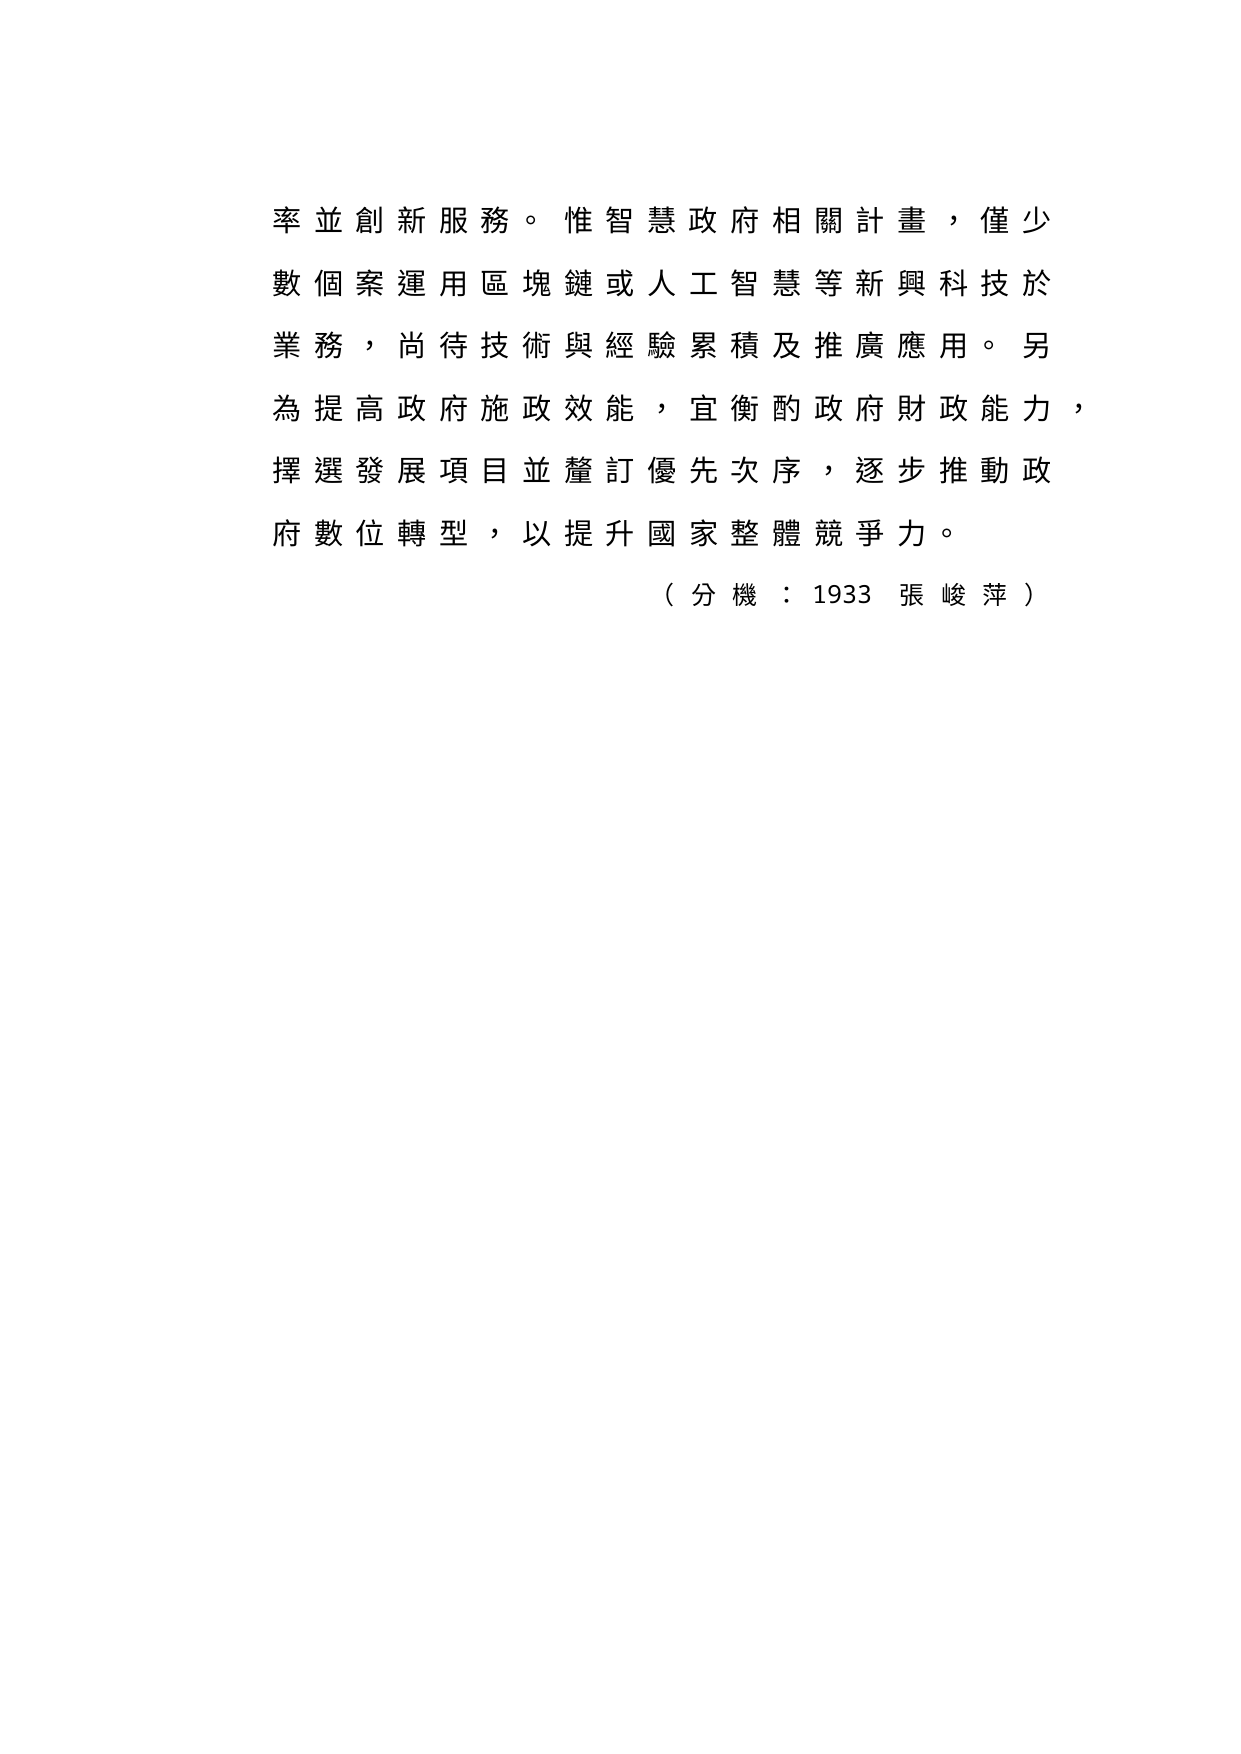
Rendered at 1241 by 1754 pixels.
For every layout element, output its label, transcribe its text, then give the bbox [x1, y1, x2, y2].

text 綜上，為因應數位時代，利用資通訊技術輔助處理公共事務，維護資訊安全，政府持續編列逐年概增之資訊經費辦理，更研究將新興科技運用於業務，以減少人力、增進效率並創新服務。惟智慧政府相關計畫，僅少數個案運用區塊鏈或人工智慧等新興科技於業務，尚待技術與經驗累積及推廣應用。另為提高政府施政效能，宜衡酌政府財政能力，擇選發展項目並釐訂優先次序，逐步推動政府數位轉型，以提升國家整體競爭力。 [242, 177, 1058, 552]
text （分機：1933 張峻萍） [183, 552, 1058, 615]
